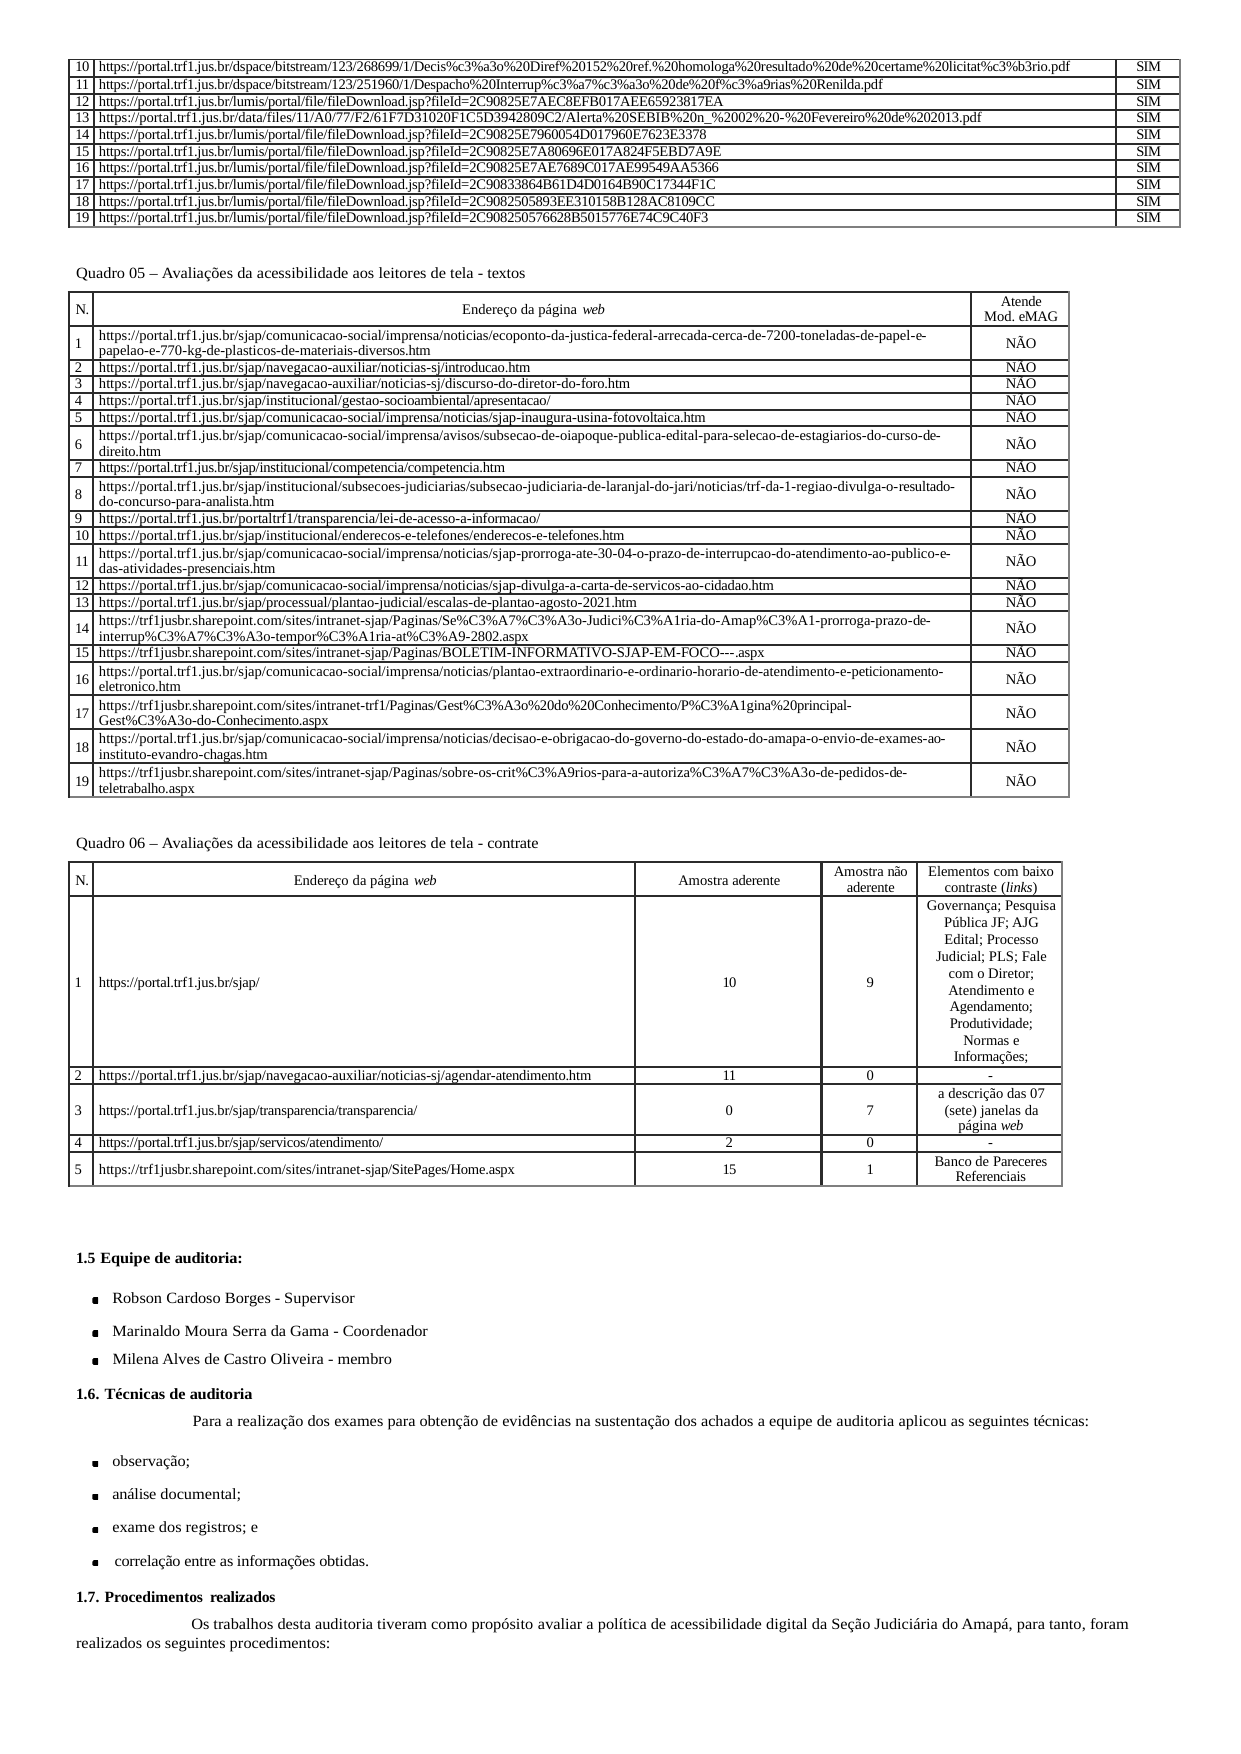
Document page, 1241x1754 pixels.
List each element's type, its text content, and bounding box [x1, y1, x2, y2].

table_cell NÃO [972, 361, 1068, 375]
table_cell 15 [70, 646, 92, 661]
table_cell 17 [70, 178, 93, 192]
table_cell 11 [70, 545, 92, 577]
table_cell https://portal.trf1.jus.br/sjap/comunicacao-social/imprensa/noticias/sjap-prorroga-ate-30-04-o-prazo-de-interrupcao-do-atendimento-ao-publico-e- das-atividades-presenciais.htm [94, 545, 970, 577]
subtitle Procedimentos realizados [76, 1588, 1192, 1606]
table_cell https://portal.trf1.jus.br/sjap/institucional/competencia/competencia.htm [94, 461, 970, 476]
text Robson Cardoso Borges - Supervisor [92, 1284, 1192, 1308]
table_cell 5 [70, 411, 92, 425]
picture [92, 1330, 99, 1337]
table_cell 7 [70, 461, 92, 476]
table_cell SIM [1117, 111, 1179, 126]
table_cell https://portal.trf1.jus.br/dspace/bitstream/123/251960/1/Despacho%20Interrup%c3%a7%c3%a3o%20de%20f%c3%a9rias%20Renilda.pdf [95, 78, 1115, 92]
table_cell https://portal.trf1.jus.br/sjap/navegacao-auxiliar/noticias-sj/discurso-do-diretor-do-foro.htm [94, 377, 970, 392]
table_cell https://portal.trf1.jus.br/sjap/comunicacao-social/imprensa/noticias/sjap-inaugura-usina-fotovoltaica.htm [94, 411, 970, 425]
picture [92, 1494, 99, 1500]
picture [92, 1358, 99, 1365]
table_cell https://portal.trf1.jus.br/sjap/institucional/subsecoes-judiciarias/subsecao-judiciaria-de-laranjal-do-jari/noticias/trf-da-1-regiao-divulga-o-resultado- do-concurso-para-analista.htm [94, 478, 970, 509]
table_cell SIM [1117, 178, 1179, 192]
table_cell NÃO [972, 595, 1068, 610]
table_cell 9 [823, 897, 916, 1066]
table_cell NÃO [972, 427, 1068, 459]
table_header Elementos com baixo contraste (links) [918, 863, 1061, 895]
table_cell NÃO [972, 646, 1068, 661]
table_cell SIM [1117, 211, 1179, 226]
table_cell SIM [1117, 128, 1179, 142]
table_cell - [918, 1136, 1061, 1151]
table_cell 14 [70, 612, 92, 644]
text observação; [92, 1447, 1192, 1471]
table_cell 0 [636, 1085, 820, 1134]
table_cell 15 [70, 145, 93, 159]
table_cell https://trf1jusbr.sharepoint.com/sites/intranet-sjap/Paginas/BOLETIM-INFORMATIVO-SJAP-EM-FOCO---.aspx [94, 646, 970, 661]
table_header Amostra aderente [636, 863, 820, 895]
picture [92, 1297, 99, 1304]
subtitle Técnicas de auditoria [76, 1385, 1192, 1403]
table_cell SIM [1117, 195, 1179, 209]
table_cell NÃO [972, 764, 1068, 796]
table_header N. [70, 293, 92, 324]
text Para a realização dos exames para obtenção de evidências na sustentação dos achados a equipe de auditoria aplicou as seguintes técnicas: [101, 1412, 1181, 1430]
table_cell 12 [70, 579, 92, 593]
table_cell NÃO [972, 478, 1068, 509]
table_cell 16 [70, 663, 92, 694]
table_cell https://portal.trf1.jus.br/lumis/portal/file/fileDownload.jsp?fileId=2C90825E7960054D017960E7623E3378 [95, 128, 1115, 142]
table_cell https://portal.trf1.jus.br/sjap/comunicacao-social/imprensa/noticias/ecoponto-da-justica-federal-arrecada-cerca-de-7200-toneladas-de-papel-e- papelao-e-770-kg-de-plasticos-de-materiais-diversos.htm [94, 327, 970, 358]
table_cell NÃO [972, 545, 1068, 577]
subtitle Equipe de auditoria: [76, 1249, 1192, 1267]
table_cell 14 [70, 128, 93, 142]
text Os trabalhos desta auditoria tiveram como propósito avaliar a política de acessibilidade digital da Seção Judiciária do Amapá, para tanto, foram realizados os seguintes procedimentos: [76, 1615, 1192, 1651]
table_cell https://trf1jusbr.sharepoint.com/sites/intranet-sjap/SitePages/Home.aspx [94, 1153, 634, 1184]
table_cell 3 [70, 377, 92, 392]
table_cell 15 [636, 1153, 820, 1184]
table_cell NÃO [972, 411, 1068, 425]
picture [92, 1560, 99, 1566]
table_header 10 [70, 60, 93, 76]
table_header Endereço da página web [94, 863, 634, 895]
table_cell https://portal.trf1.jus.br/lumis/portal/file/fileDownload.jsp?fileId=2C90825E7AEC8EFB017AEE65923817EA [95, 95, 1115, 109]
table_cell https://portal.trf1.jus.br/sjap/ [94, 897, 634, 1066]
table_cell 10 [636, 897, 820, 1066]
table_cell https://portal.trf1.jus.br/lumis/portal/file/fileDownload.jsp?fileId=2C908250576628B5015776E74C9C40F3 [95, 211, 1115, 226]
text Marinaldo Moura Serra da Gama - Coordenador Milena Alves de Castro Oliveira - membro [92, 1317, 432, 1368]
table_cell https://portal.trf1.jus.br/sjap/comunicacao-social/imprensa/avisos/subsecao-de-oiapoque-publica-edital-para-selecao-de-estagiarios-do-curso-de- direito.htm [94, 427, 970, 459]
table_cell 11 [70, 78, 93, 92]
table_cell 1 [70, 897, 92, 1066]
picture [92, 1527, 99, 1533]
text Quadro 06 – Avaliações da acessibilidade aos leitores de tela - contrate [76, 834, 1192, 852]
table_cell 12 [70, 95, 93, 109]
table_cell 7 [823, 1085, 916, 1134]
table_cell SIM [1117, 95, 1179, 109]
table_cell https://portal.trf1.jus.br/lumis/portal/file/fileDownload.jsp?fileId=2C9082505893EE310158B128AC8109CC [95, 195, 1115, 209]
table_cell 19 [70, 764, 92, 796]
table_cell 6 [70, 427, 92, 459]
table_cell https://portal.trf1.jus.br/data/files/11/A0/77/F2/61F7D31020F1C5D3942809C2/Alerta%20SEBIB%20n_%2002%20-%20Fevereiro%20de%202013.pdf [95, 111, 1115, 126]
table_cell 1 [70, 327, 92, 358]
table_cell NÃO [972, 579, 1068, 593]
table_cell 10 [70, 528, 92, 543]
table_cell https://trf1jusbr.sharepoint.com/sites/intranet-trf1/Paginas/Gest%C3%A3o%20do%20Conhecimento/P%C3%A1gina%20principal- Gest%C3%A3o-do-Conhecimento.aspx [94, 696, 970, 728]
table_cell 1 [823, 1153, 916, 1184]
table_cell 13 [70, 595, 92, 610]
text correlação entre as informações obtidas. [92, 1546, 1192, 1571]
table_cell NÃO [972, 377, 1068, 392]
table_cell https://portal.trf1.jus.br/sjap/institucional/gestao-socioambiental/apresentacao/ [94, 394, 970, 408]
table_cell https://portal.trf1.jus.br/sjap/comunicacao-social/imprensa/noticias/plantao-extraordinario-e-ordinario-horario-de-atendimento-e-peticionamento- eletronico.htm [94, 663, 970, 694]
table_cell https://portal.trf1.jus.br/portaltrf1/transparencia/lei-de-acesso-a-informacao/ [94, 512, 970, 526]
table_cell 2 [636, 1136, 820, 1151]
table_cell 4 [70, 394, 92, 408]
table_cell 9 [70, 512, 92, 526]
table_cell NÃO [972, 327, 1068, 358]
table_cell SIM [1117, 78, 1179, 92]
table_cell 17 [70, 696, 92, 728]
table_cell 5 [70, 1153, 92, 1184]
table_cell https://portal.trf1.jus.br/lumis/portal/file/fileDownload.jsp?fileId=2C90833864B61D4D0164B90C17344F1C [95, 178, 1115, 192]
table_cell Banco de Pareceres Referenciais [918, 1153, 1061, 1184]
table_cell 2 [70, 361, 92, 375]
table_cell https://portal.trf1.jus.br/sjap/institucional/enderecos-e-telefones/enderecos-e-telefones.htm [94, 528, 970, 543]
text Quadro 05 – Avaliações da acessibilidade aos leitores de tela - textos [76, 264, 1192, 282]
table_cell 0 [823, 1136, 916, 1151]
table_cell 0 [823, 1068, 916, 1083]
table_header Endereço da página web [94, 293, 970, 324]
table_cell https://portal.trf1.jus.br/sjap/transparencia/transparencia/ [94, 1085, 634, 1134]
table_cell https://portal.trf1.jus.br/sjap/navegacao-auxiliar/noticias-sj/agendar-atendimento.htm [94, 1068, 634, 1083]
table_cell 13 [70, 111, 93, 126]
table_cell https://trf1jusbr.sharepoint.com/sites/intranet-sjap/Paginas/sobre-os-crit%C3%A9rios-para-a-autoriza%C3%A7%C3%A3o-de-pedidos-de- teletrabalho.aspx [94, 764, 970, 796]
table_cell https://portal.trf1.jus.br/sjap/processual/plantao-judicial/escalas-de-plantao-agosto-2021.htm [94, 595, 970, 610]
table_cell Governança; Pesquisa Pública JF; AJG Edital; Processo Judicial; PLS; Fale com o Diretor; Atendimento e Agendamento; Produtividade; Normas e Informações; [918, 897, 1061, 1066]
table_cell NÃO [972, 612, 1068, 644]
table_header Amostra não aderente [823, 863, 916, 895]
table_cell NÃO [972, 512, 1068, 526]
table_cell 19 [70, 211, 93, 226]
table_cell NÃO [972, 461, 1068, 476]
table_cell 4 [70, 1136, 92, 1151]
table_header N. [70, 863, 92, 895]
table_cell https://trf1jusbr.sharepoint.com/sites/intranet-sjap/Paginas/Se%C3%A7%C3%A3o-Judici%C3%A1ria-do-Amap%C3%A1-prorroga-prazo-de- interrup%C3%A7%C3%A3o-tempor%C3%A1ria-at%C3%A9-2802.aspx [94, 612, 970, 644]
table_cell https://portal.trf1.jus.br/sjap/comunicacao-social/imprensa/noticias/decisao-e-obrigacao-do-governo-do-estado-do-amapa-o-envio-de-exames-ao- instituto-evandro-chagas.htm [94, 730, 970, 762]
table_cell NÃO [972, 528, 1068, 543]
table_cell https://portal.trf1.jus.br/sjap/navegacao-auxiliar/noticias-sj/introducao.htm [94, 361, 970, 375]
table_cell 2 [70, 1068, 92, 1083]
table_cell SIM [1117, 145, 1179, 159]
table_cell 8 [70, 478, 92, 509]
table_cell 3 [70, 1085, 92, 1134]
table_cell SIM [1117, 161, 1179, 176]
table_header SIM [1117, 60, 1179, 76]
table_cell https://portal.trf1.jus.br/sjap/comunicacao-social/imprensa/noticias/sjap-divulga-a-carta-de-servicos-ao-cidadao.htm [94, 579, 970, 593]
table_header https://portal.trf1.jus.br/dspace/bitstream/123/268699/1/Decis%c3%a3o%20Diref%20152%20ref.%20homologa%20resultado%20de%20certame%20licitat%c3%b3rio.pdf [95, 60, 1115, 76]
table_cell a descrição das 07 (sete) janelas da página web [918, 1085, 1061, 1134]
text análise documental; [92, 1480, 1192, 1504]
table_cell - [918, 1068, 1061, 1083]
table_cell 18 [70, 195, 93, 209]
table_cell NÃO [972, 663, 1068, 694]
table_cell NÃO [972, 696, 1068, 728]
table_cell https://portal.trf1.jus.br/lumis/portal/file/fileDownload.jsp?fileId=2C90825E7AE7689C017AE99549AA5366 [95, 161, 1115, 176]
text exame dos registros; e [92, 1513, 1192, 1537]
picture [92, 1461, 99, 1467]
table_header Atende Mod. eMAG [972, 293, 1068, 324]
table_cell NÃO [972, 394, 1068, 408]
table_cell 11 [636, 1068, 820, 1083]
table_cell 18 [70, 730, 92, 762]
table_cell 16 [70, 161, 93, 176]
table_cell https://portal.trf1.jus.br/lumis/portal/file/fileDownload.jsp?fileId=2C90825E7A80696E017A824F5EBD7A9E [95, 145, 1115, 159]
table_cell https://portal.trf1.jus.br/sjap/servicos/atendimento/ [94, 1136, 634, 1151]
table_cell NÃO [972, 730, 1068, 762]
